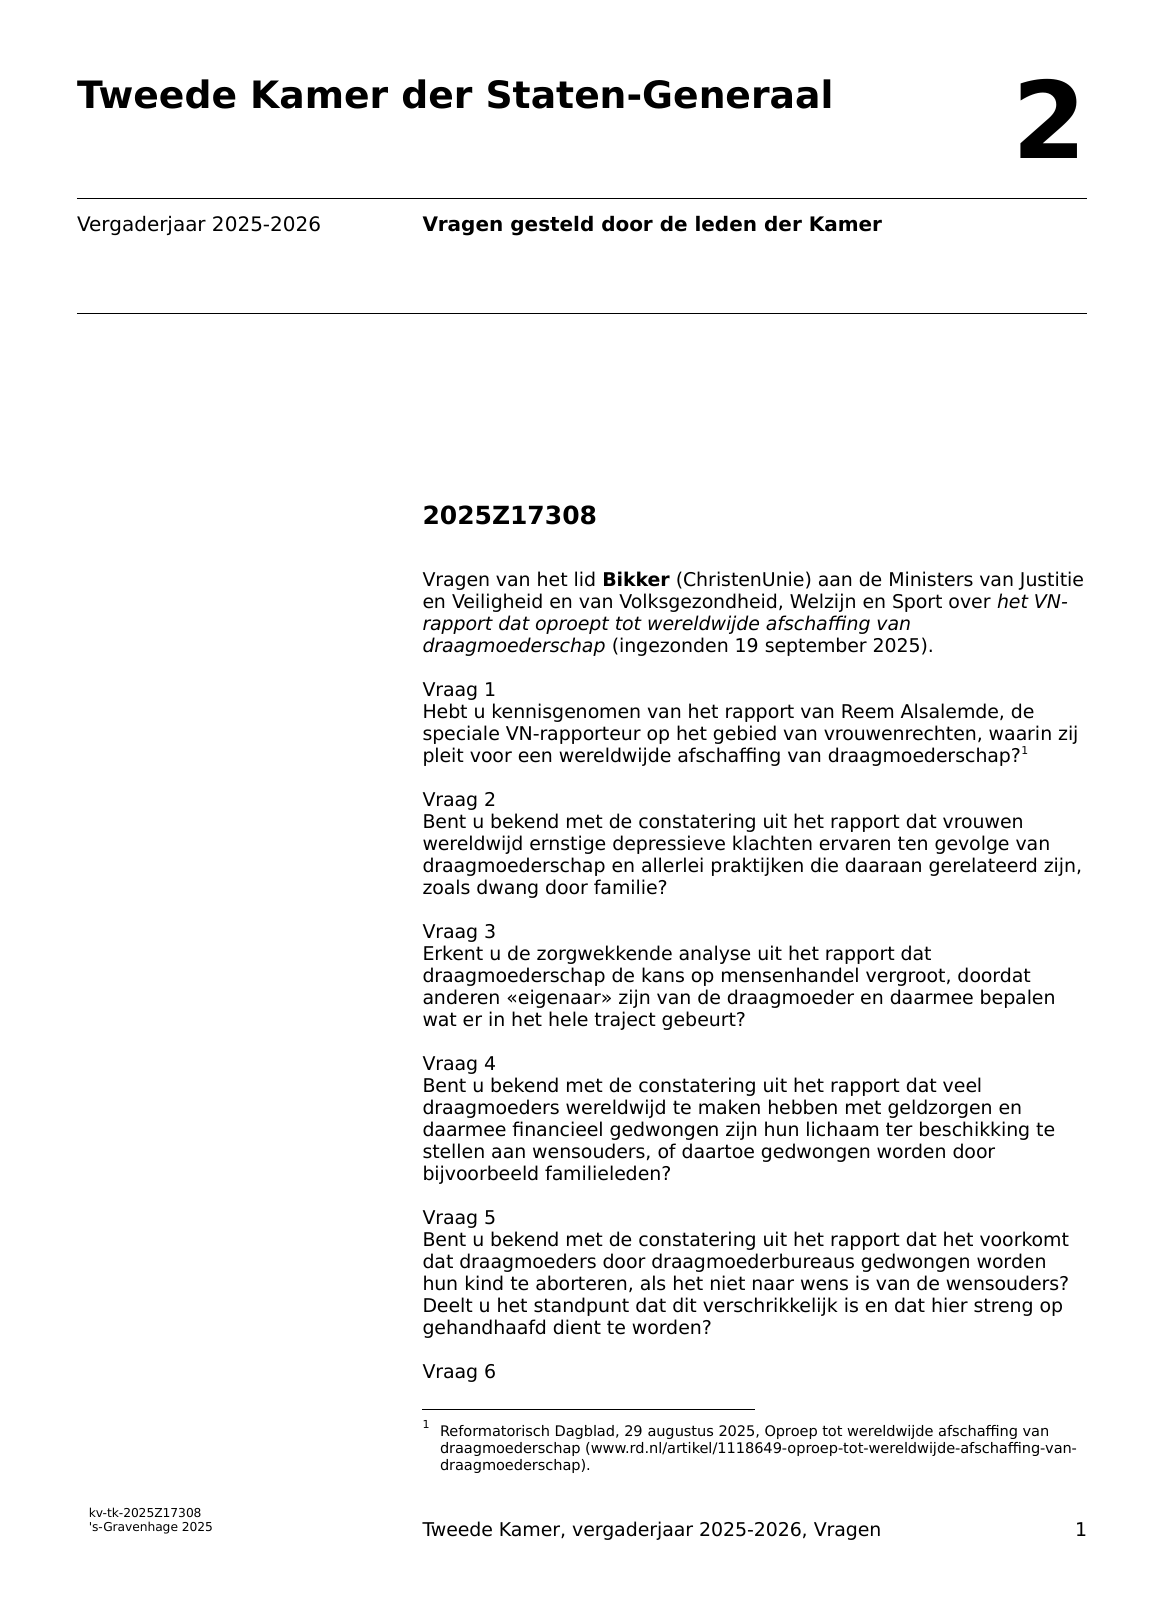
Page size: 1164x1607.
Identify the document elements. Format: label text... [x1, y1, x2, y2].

text Vraag 2 [422, 789, 1087, 811]
text Bent u bekend met de constatering uit het rapport dat vrouwen wereldwijd ernstige depressieve klachten ervaren ten gevolge van draagmoederschap en allerlei praktijken die daaraan gerelateerd zijn, zoals dwang door familie? [422, 811, 1087, 899]
text Erkent u de zorgwekkende analyse uit het rapport dat draagmoederschap de kans op mensenhandel vergroot, doordat anderen «eigenaar» zijn van de draagmoeder en daarmee bepalen wat er in het hele traject gebeurt? [422, 943, 1087, 1031]
text Hebt u kennisgenomen van het rapport van Reem Alsalemde, de speciale VN-rapporteur op het gebied van vrouwenrechten, waarin zij pleit voor een wereldwijde afschaffing van draagmoederschap? [422, 701, 1087, 767]
table_cell Vragen gesteld door de leden der Kamer [422, 199, 1087, 313]
text Vraag 5 [422, 1207, 1087, 1229]
text Bent u bekend met de constatering uit het rapport dat het voorkomt dat draagmoeders door draagmoederbureaus gedwongen worden hun kind te aborteren, als het niet naar wens is van de wensouders? Deelt u het standpunt dat dit verschrikkelijk is en dat hier streng op gehandhaafd dient te worden? [422, 1229, 1087, 1339]
text Vragen van het lid Bikker (ChristenUnie) aan de Ministers van Justitie en Veiligheid en van Volksgezondheid, Welzijn en Sport over het VN-rapport dat oproept tot wereldwijde afschaffing van draagmoederschap (ingezonden 19 september 2025). [422, 569, 1087, 657]
text Vraag 3 [422, 921, 1087, 943]
text 2025Z17308 [422, 501, 1087, 531]
text Reformatorisch Dagblad, 29 augustus 2025, Oproep tot wereldwijde afschaffing van draagmoederschap (www.rd.nl/artikel/1118649-oproep-tot-wereldwijde-afschaffing-van-draagmoederschap). [422, 1418, 1087, 1474]
text kv-tk-2025Z17308 [88, 1506, 323, 1520]
table_cell Vergaderjaar 2025-2026 [77, 199, 422, 313]
text Vraag 4 [422, 1053, 1087, 1075]
text 's-Gravenhage 2025 [88, 1520, 323, 1534]
text Vraag 6 [422, 1361, 1087, 1383]
text Bent u bekend met de constatering uit het rapport dat veel draagmoeders wereldwijd te maken hebben met geldzorgen en daarmee financieel gedwongen zijn hun lichaam ter beschikking te stellen aan wensouders, of daartoe gedwongen worden door bijvoorbeeld familieleden? [422, 1075, 1087, 1185]
table_header Tweede Kamer der Staten-Generaal [77, 59, 886, 198]
text Vraag 1 [422, 679, 1087, 701]
table_header 2 [886, 59, 1087, 198]
